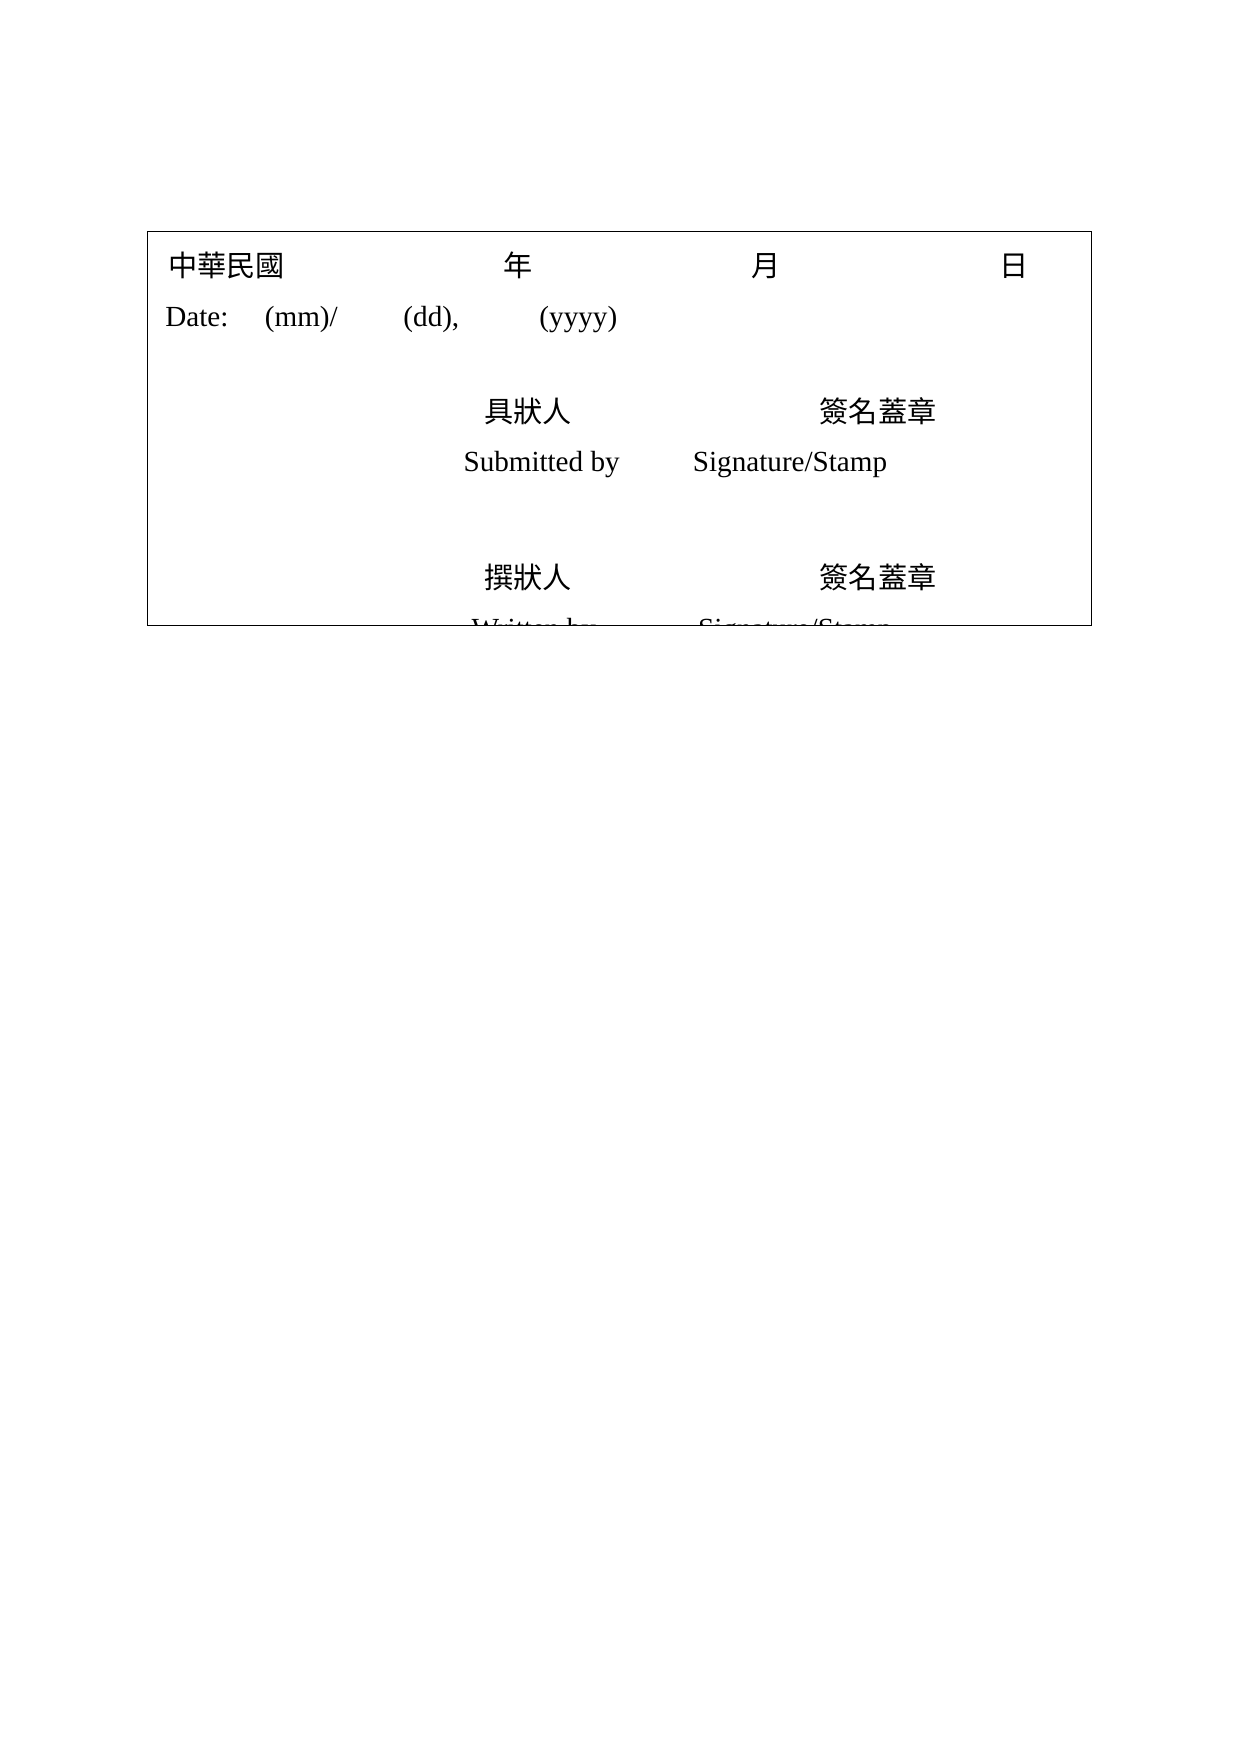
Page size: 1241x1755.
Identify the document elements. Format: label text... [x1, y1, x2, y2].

table_cell 中華民國 年 月 日 Date: (mm)/ (dd), (yyyy) 具狀人 簽名蓋章 Submitted by Signature/Stamp 撰狀人 簽名蓋章 Written by Signature/Stamp [148, 232, 1091, 625]
